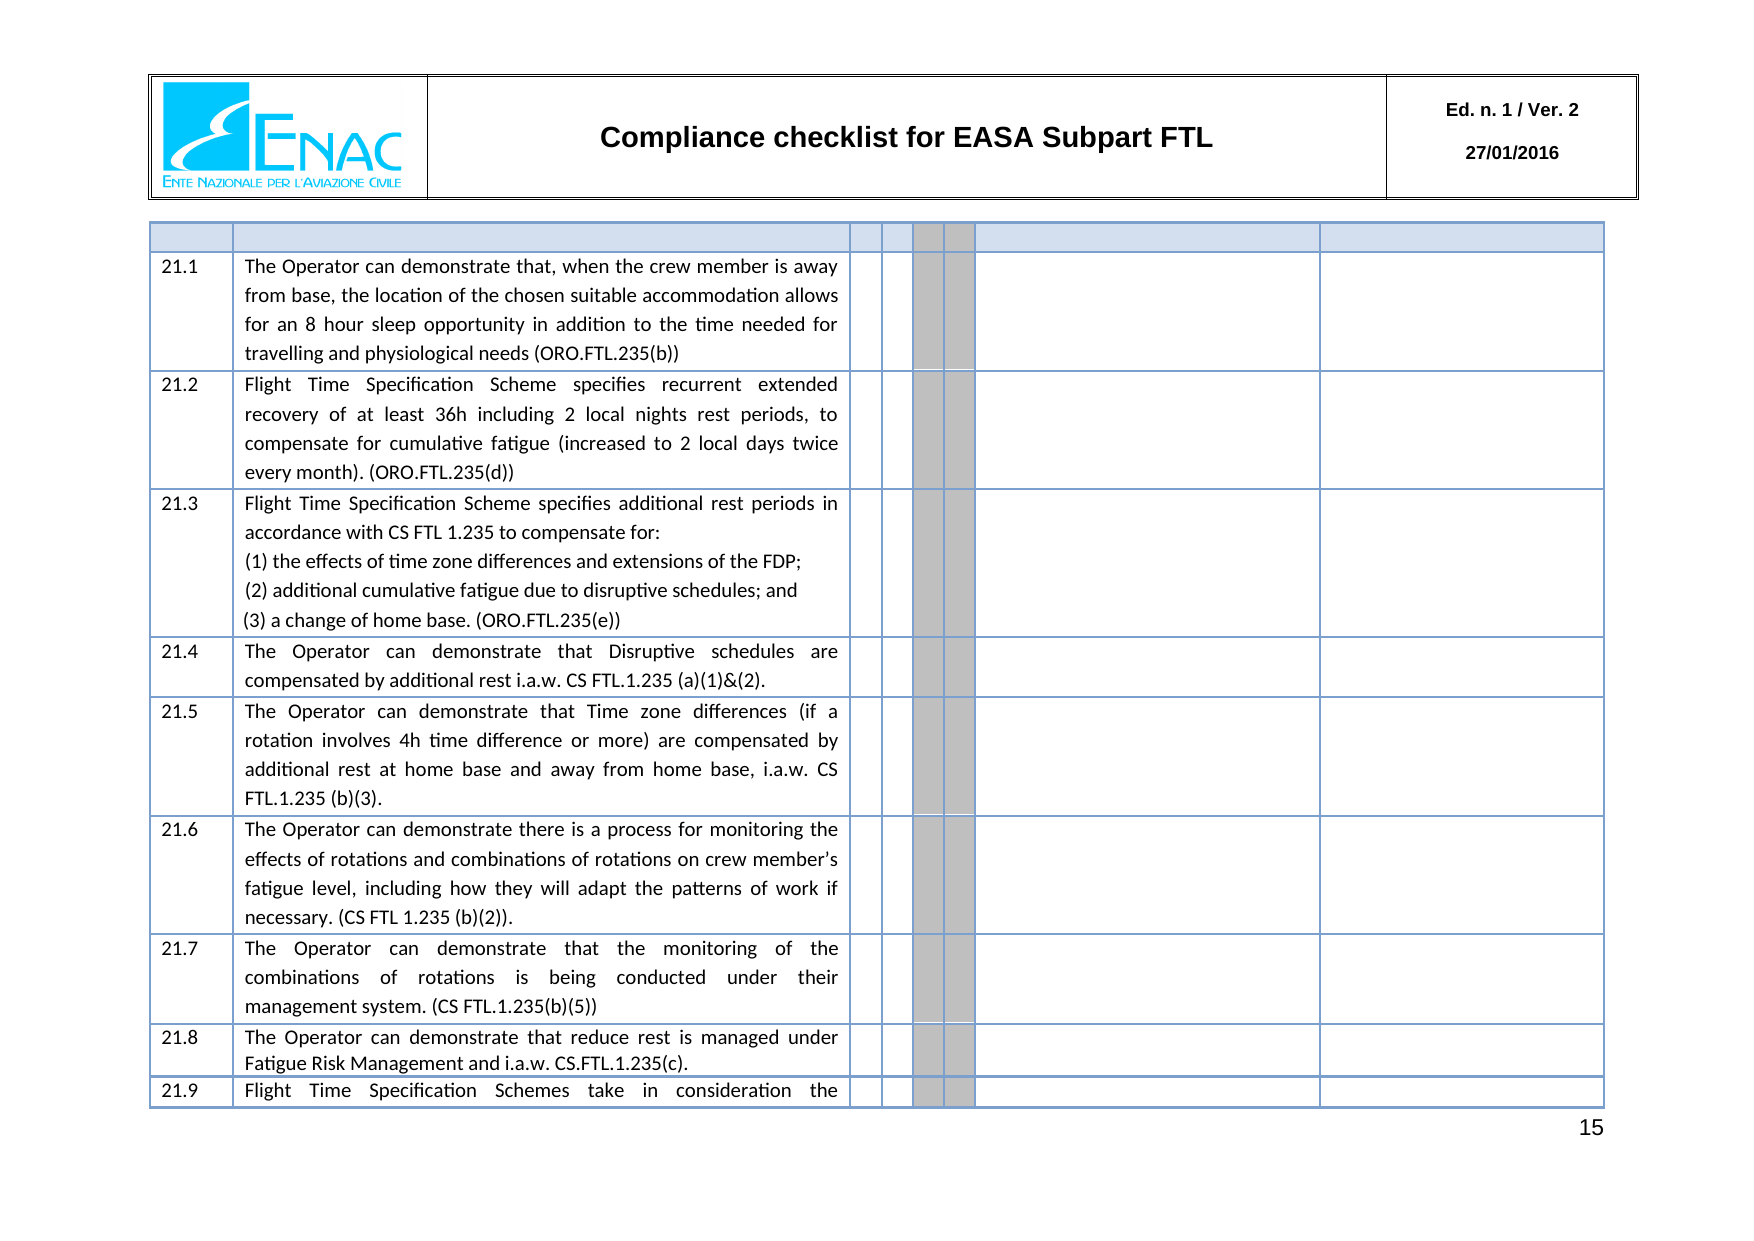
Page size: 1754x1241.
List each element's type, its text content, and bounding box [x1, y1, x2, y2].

table_cell 21.5 [151, 698, 232, 814]
table_cell [976, 224, 1319, 251]
table_cell [851, 698, 881, 814]
table_cell 21.1 [151, 253, 232, 369]
table_cell [914, 372, 943, 488]
table_cell [945, 1025, 974, 1075]
table_cell [1321, 253, 1603, 369]
table_cell 21.3 [151, 490, 232, 636]
table_cell [945, 253, 974, 369]
table_cell [976, 1078, 1319, 1106]
table_cell [945, 638, 974, 696]
table_cell [914, 224, 943, 251]
table_cell [1321, 224, 1603, 251]
table_cell 21.6 [151, 817, 232, 933]
table_cell [1321, 935, 1603, 1022]
table_cell [976, 698, 1319, 814]
table_cell [1321, 817, 1603, 933]
table_cell [914, 817, 943, 933]
table_cell [883, 224, 912, 251]
table_cell [1321, 372, 1603, 488]
table_cell [914, 935, 943, 1022]
table_cell 21.8 [151, 1025, 232, 1075]
table_cell [976, 638, 1319, 696]
table_cell [883, 253, 912, 369]
table_cell [851, 638, 881, 696]
table_cell [851, 372, 881, 488]
table_cell The Operator can demonstrate that the monitoring of the combinations of rotations is being conducted under their management system. (CS FTL.1.235(b)(5)) [234, 935, 849, 1022]
table_cell [1321, 490, 1603, 636]
table_cell Flight Time Specification Scheme specifies additional rest periods in accordance with CS FTL 1.235 to compensate for: (1) the effects of time zone differences and extensions of the FDP; (2) additional cumulative fatigue due to disruptive schedules; and (3) a change of home base. (ORO.FTL.235(e)) [234, 490, 849, 636]
table_cell [883, 490, 912, 636]
table_cell [851, 1025, 881, 1075]
table_cell [851, 817, 881, 933]
table_cell [883, 1078, 912, 1106]
table_cell 21.9 [151, 1078, 232, 1106]
table_cell [945, 1078, 974, 1106]
table_cell [976, 817, 1319, 933]
table_cell [945, 698, 974, 814]
table_cell [851, 224, 881, 251]
table_cell The Operator can demonstrate that, when the crew member is away from base, the location of the chosen suitable accommodation allows for an 8 hour sleep opportunity in addition to the time needed for travelling and physiological needs (ORO.FTL.235(b)) [234, 253, 849, 369]
table_cell [234, 224, 849, 251]
table_cell The Operator can demonstrate that Disruptive schedules are compensated by additional rest i.a.w. CS FTL.1.235 (a)(1)&(2). [234, 638, 849, 696]
table_cell [1321, 1025, 1603, 1075]
table_cell [851, 490, 881, 636]
table_cell [883, 638, 912, 696]
table_cell [883, 817, 912, 933]
table_cell [976, 372, 1319, 488]
table_cell The Operator can demonstrate there is a process for monitoring the effects of rotations and combinations of rotations on crew member’s fatigue level, including how they will adapt the patterns of work if necessary. (CS FTL 1.235 (b)(2)). [234, 817, 849, 933]
table_cell 21.2 [151, 372, 232, 488]
table_cell [883, 935, 912, 1022]
table_cell [976, 490, 1319, 636]
table_cell [976, 935, 1319, 1022]
table_cell [883, 698, 912, 814]
table_cell [1321, 638, 1603, 696]
table_cell [851, 1078, 881, 1106]
table_cell [851, 935, 881, 1022]
table_cell [883, 372, 912, 488]
table_cell [976, 1025, 1319, 1075]
table_cell [945, 224, 974, 251]
table_cell The Operator can demonstrate that Time zone differences (if a rotation involves 4h time difference or more) are compensated by additional rest at home base and away from home base, i.a.w. CS FTL.1.235 (b)(3). [234, 698, 849, 814]
table_cell [914, 638, 943, 696]
table_cell [976, 253, 1319, 369]
table_cell [914, 1078, 943, 1106]
table_cell [914, 698, 943, 814]
table_cell [945, 372, 974, 488]
table_cell Flight Time Specification Schemes take in consideration the [234, 1078, 849, 1106]
table_cell 21.7 [151, 935, 232, 1022]
table_cell Flight Time Specification Scheme specifies recurrent extended recovery of at least 36h including 2 local nights rest periods, to compensate for cumulative fatigue (increased to 2 local days twice every month). (ORO.FTL.235(d)) [234, 372, 849, 488]
table_cell 21.4 [151, 638, 232, 696]
table_cell [945, 490, 974, 636]
table_cell [914, 490, 943, 636]
table_cell [851, 253, 881, 369]
table_cell [945, 935, 974, 1022]
table_cell [914, 253, 943, 369]
table_cell [151, 224, 232, 251]
table_cell [945, 817, 974, 933]
table_cell [1321, 698, 1603, 814]
table_cell [914, 1025, 943, 1075]
table_cell The Operator can demonstrate that reduce rest is managed under Fatigue Risk Management and i.a.w. CS.FTL.1.235(c). [234, 1025, 849, 1075]
table_cell [1321, 1078, 1603, 1106]
table_cell [883, 1025, 912, 1075]
